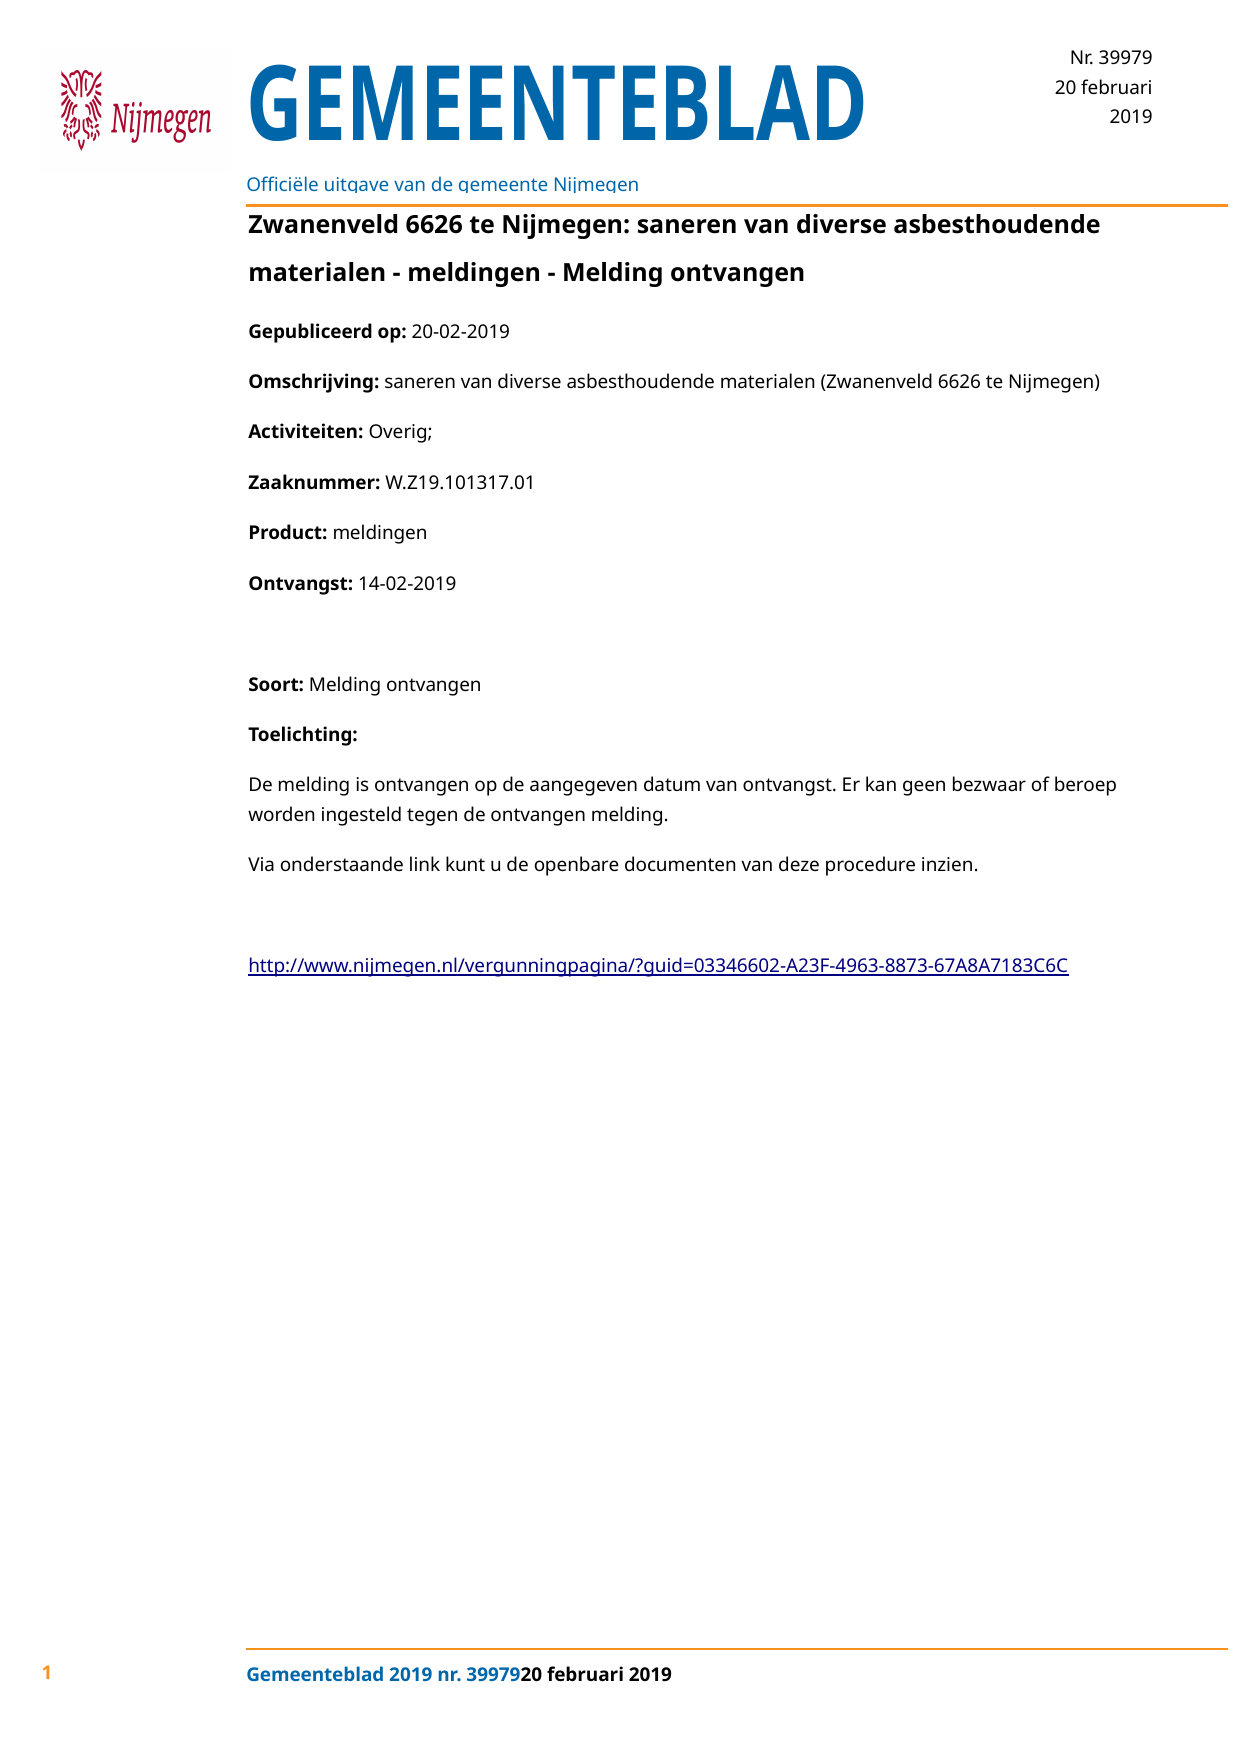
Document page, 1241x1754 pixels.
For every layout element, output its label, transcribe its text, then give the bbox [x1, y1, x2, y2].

text Omschrijving: saneren van diverse asbesthoudende materialen (Zwanenveld 6626 te Nijmegen) [248, 368, 1152, 394]
text Activiteiten: Overig; [248, 419, 1152, 444]
text Gepubliceerd op: 20-02-2019 [248, 318, 1152, 344]
text Zaaknummer: W.Z19.101317.01 [248, 469, 1152, 495]
text Soort: Melding ontvangen [248, 671, 1152, 697]
text Ontvangst: 14-02-2019 [248, 570, 1152, 596]
text De melding is ontvangen op de aangegeven datum van ontvangst. Er kan geen bezwaar of beroep worden ingesteld tegen de ontvangen melding. [248, 772, 1152, 827]
text Via onderstaande link kunt u de openbare documenten van deze procedure inzien. [248, 852, 1152, 877]
picture [41, 47, 231, 172]
text http://www.nijmegen.nl/vergunningpagina/?guid=03346602-A23F-4963-8873-67A8A7183C6C [248, 952, 1152, 978]
text Toelichting: [248, 721, 1152, 747]
text Zwanenveld 6626 te Nijmegen: saneren van diverse asbesthoudende materialen - meldingen - Melding ontvangen [248, 207, 1152, 288]
text Product: meldingen [248, 519, 1152, 545]
